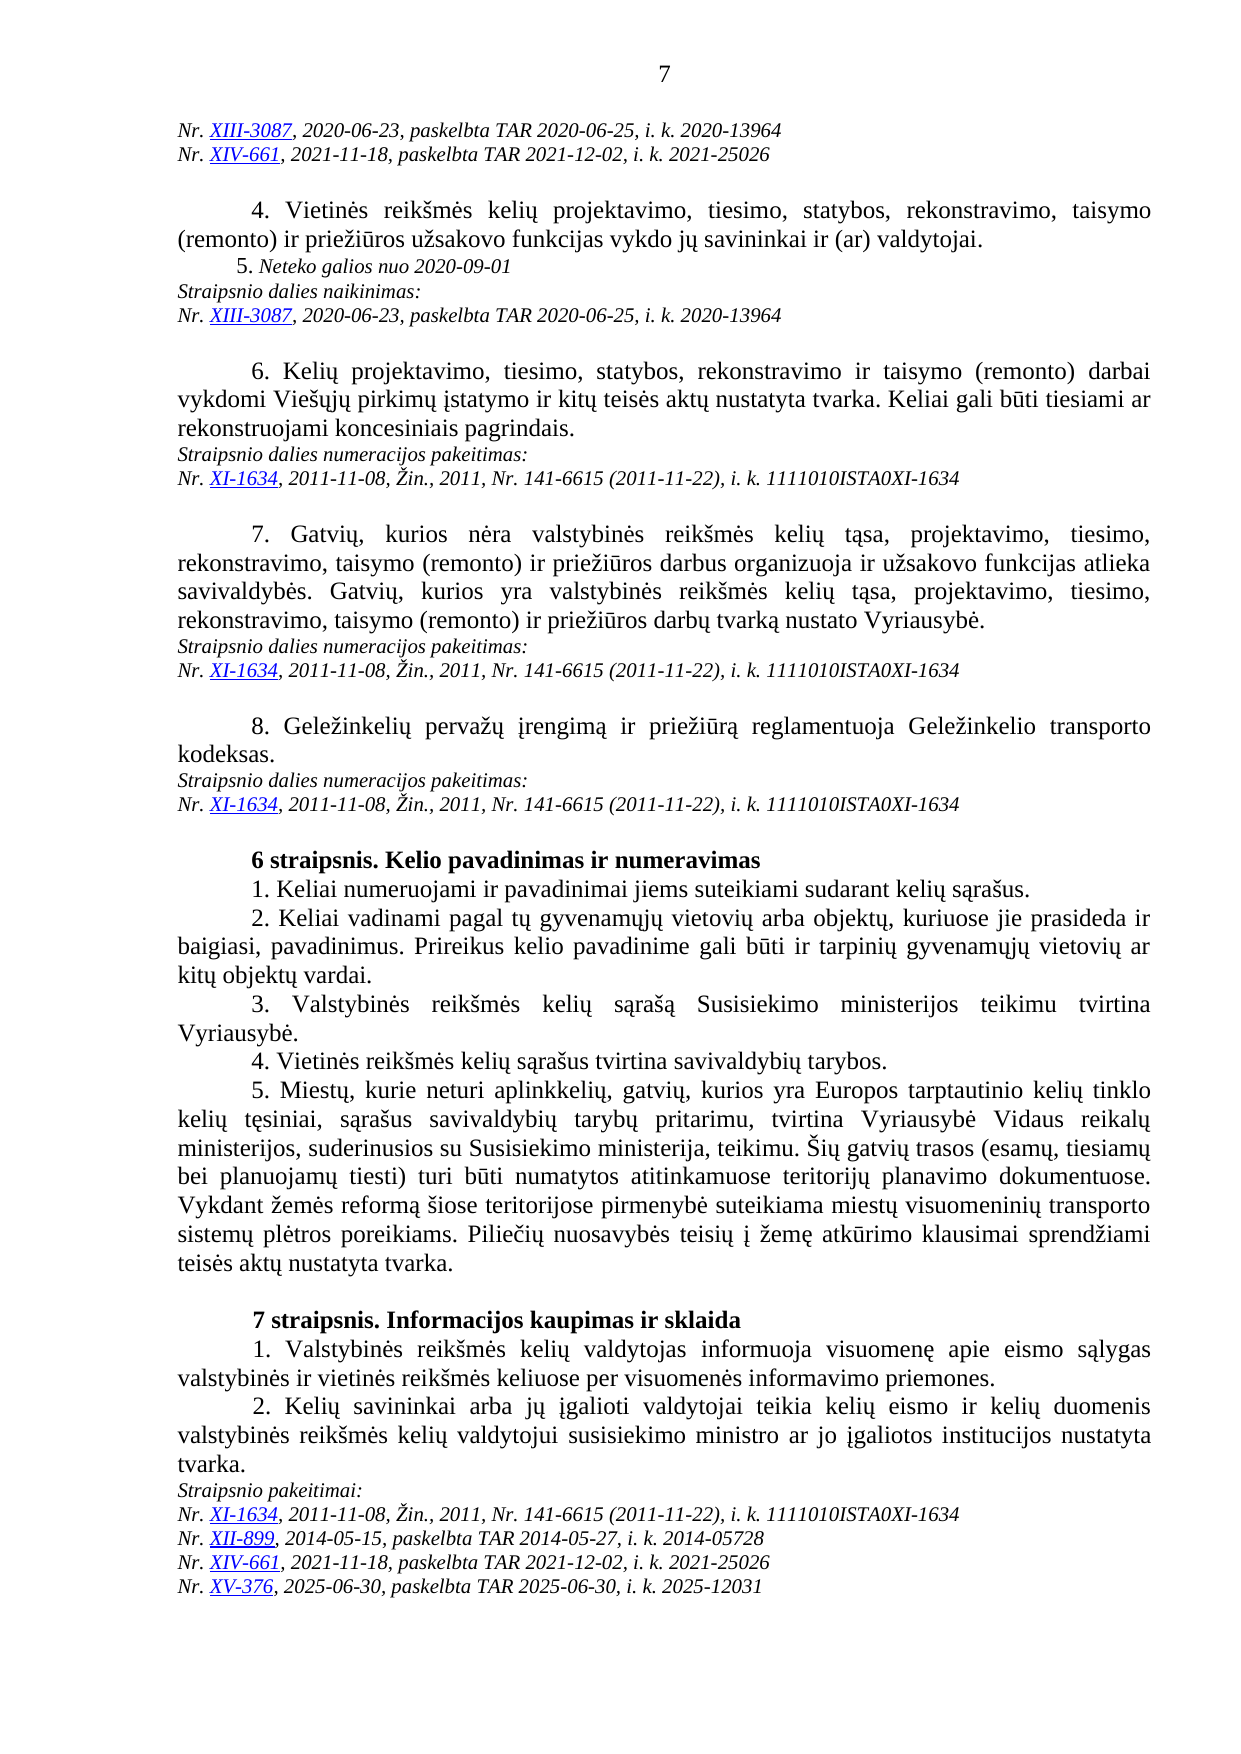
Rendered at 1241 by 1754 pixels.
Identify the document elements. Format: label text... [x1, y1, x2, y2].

text 8. Geležinkelių pervažų įrengimą ir priežiūrą reglamentuoja Geležinkelio transporto kodeksas. [177, 711, 1152, 768]
text 5. Miestų, kurie neturi aplinkkelių, gatvių, kurios yra Europos tarptautinio kelių tinklo kelių tęsiniai, sąrašus savivaldybių tarybų pritarimu, tvirtina Vyriausybė Vidaus reikalų ministerijos, suderinusios su Susisiekimo ministerija, teikimu. Šių gatvių trasos (esamų, tiesiamų bei planuojamų tiesti) turi būti numatytos atitinkamuose teritorijų planavimo dokumentuose. Vykdant žemės reformą šiose teritorijose pirmenybė suteikiama miestų visuomeninių transporto sistemų plėtros poreikiams. Piliečių nuosavybės teisių į žemę atkūrimo klausimai sprendžiami teisės aktų nustatyta tvarka. [177, 1075, 1152, 1276]
text Nr. XIV-661, 2021-11-18, paskelbta TAR 2021-12-02, i. k. 2021-25026 [177, 142, 1152, 166]
text Nr. XI-1634, 2011-11-08, Žin., 2011, Nr. 141-6615 (2011-11-22), i. k. 1111010ISTA0XI-1634 [177, 466, 1152, 490]
text 3. Valstybinės reikšmės kelių sąrašą Susisiekimo ministerijos teikimu tvirtina Vyriausybė. [177, 989, 1152, 1046]
text 4. Vietinės reikšmės kelių sąrašus tvirtina savivaldybių tarybos. [177, 1046, 1152, 1075]
text Straipsnio dalies numeracijos pakeitimas: [177, 442, 1152, 466]
text Straipsnio dalies numeracijos pakeitimas: [177, 634, 1152, 658]
text Nr. XIV-661, 2021-11-18, paskelbta TAR 2021-12-02, i. k. 2021-25026 [177, 1550, 1152, 1574]
text Straipsnio dalies numeracijos pakeitimas: [177, 768, 1152, 792]
text 7 straipsnis. Informacijos kaupimas ir sklaida [177, 1305, 1152, 1334]
text 1. Keliai numeruojami ir pavadinimai jiems suteikiami sudarant kelių sąrašus. [177, 874, 1152, 903]
text 2. Kelių savininkai arba jų įgalioti valdytojai teikia kelių eismo ir kelių duomenis valstybinės reikšmės kelių valdytojui susisiekimo ministro ar jo įgaliotos institucijos nustatyta tvarka. [177, 1391, 1152, 1478]
text 6 straipsnis. Kelio pavadinimas ir numeravimas [177, 845, 1152, 874]
text 4. Vietinės reikšmės kelių projektavimo, tiesimo, statybos, rekonstravimo, taisymo (remonto) ir priežiūros užsakovo funkcijas vykdo jų savininkai ir (ar) valdytojai. [177, 195, 1152, 252]
text Straipsnio dalies naikinimas: [177, 279, 1152, 303]
text 5. Neteko galios nuo 2020-09-01 [177, 252, 1152, 279]
text Nr. XI-1634, 2011-11-08, Žin., 2011, Nr. 141-6615 (2011-11-22), i. k. 1111010ISTA0XI-1634 [177, 1502, 1152, 1526]
text Nr. XI-1634, 2011-11-08, Žin., 2011, Nr. 141-6615 (2011-11-22), i. k. 1111010ISTA0XI-1634 [177, 792, 1152, 816]
text 7. Gatvių, kurios nėra valstybinės reikšmės kelių tąsa, projektavimo, tiesimo, rekonstravimo, taisymo (remonto) ir priežiūros darbus organizuoja ir užsakovo funkcijas atlieka savivaldybės. Gatvių, kurios yra valstybinės reikšmės kelių tąsa, projektavimo, tiesimo, rekonstravimo, taisymo (remonto) ir priežiūros darbų tvarką nustato Vyriausybė. [177, 519, 1152, 634]
text 1. Valstybinės reikšmės kelių valdytojas informuoja visuomenę apie eismo sąlygas valstybinės ir vietinės reikšmės keliuose per visuomenės informavimo priemones. [177, 1334, 1152, 1391]
text Nr. XII-899, 2014-05-15, paskelbta TAR 2014-05-27, i. k. 2014-05728 [177, 1526, 1152, 1550]
text Nr. XIII-3087, 2020-06-23, paskelbta TAR 2020-06-25, i. k. 2020-13964 [177, 303, 1152, 327]
text Nr. XV-376, 2025-06-30, paskelbta TAR 2025-06-30, i. k. 2025-12031 [177, 1574, 1152, 1598]
text 6. Kelių projektavimo, tiesimo, statybos, rekonstravimo ir taisymo (remonto) darbai vykdomi Viešųjų pirkimų įstatymo ir kitų teisės aktų nustatyta tvarka. Keliai gali būti tiesiami ar rekonstruojami koncesiniais pagrindais. [177, 356, 1152, 442]
text 2. Keliai vadinami pagal tų gyvenamųjų vietovių arba objektų, kuriuose jie prasideda ir baigiasi, pavadinimus. Prireikus kelio pavadinime gali būti ir tarpinių gyvenamųjų vietovių ar kitų objektų vardai. [177, 903, 1152, 989]
text Nr. XIII-3087, 2020-06-23, paskelbta TAR 2020-06-25, i. k. 2020-13964 [177, 118, 1152, 142]
text Straipsnio pakeitimai: [177, 1478, 1152, 1502]
text Nr. XI-1634, 2011-11-08, Žin., 2011, Nr. 141-6615 (2011-11-22), i. k. 1111010ISTA0XI-1634 [177, 658, 1152, 682]
